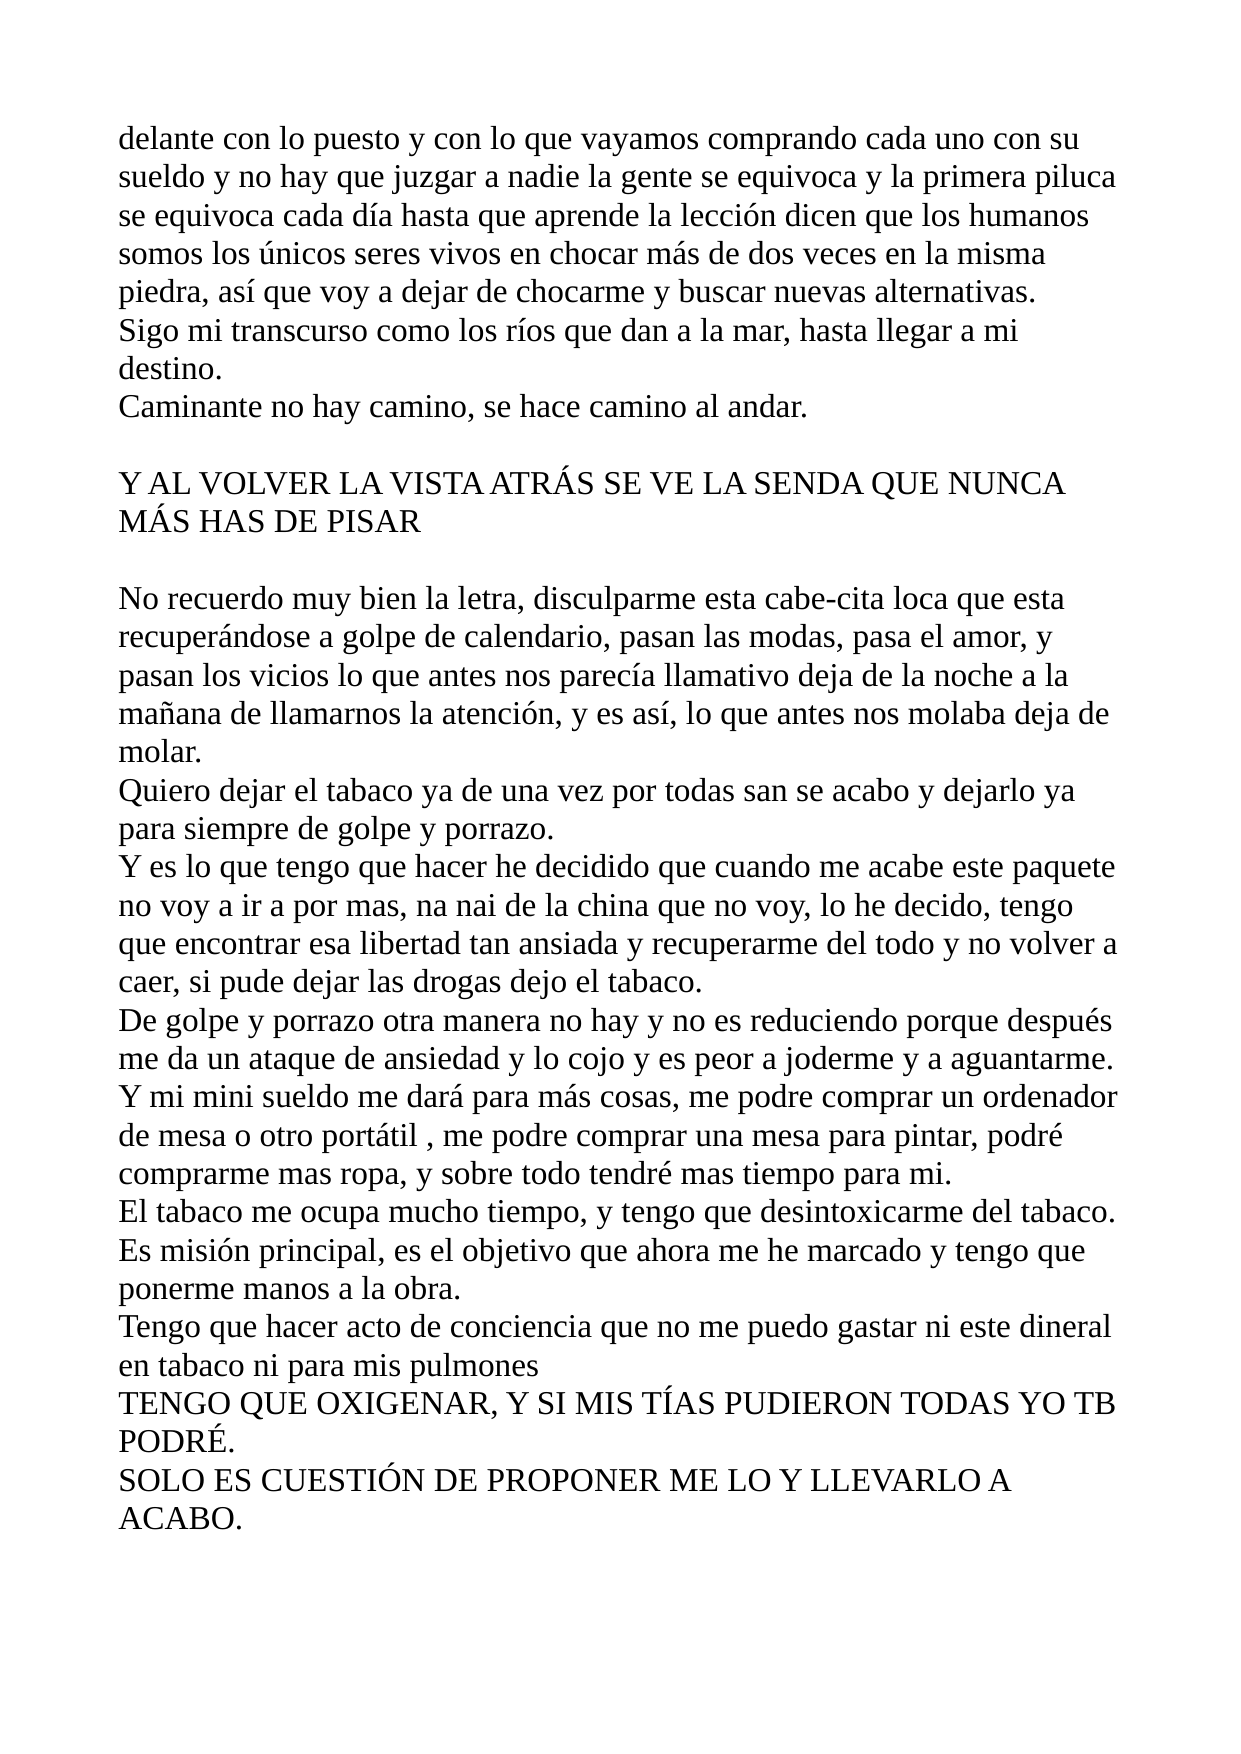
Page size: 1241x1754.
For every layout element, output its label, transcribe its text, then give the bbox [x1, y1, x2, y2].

text Es misión principal, es el objetivo que ahora me he marcado y tengo que ponerme manos a la obra. [118, 1230, 1122, 1306]
text Y AL VOLVER LA VISTA ATRÁS SE VE LA SENDA QUE NUNCA MÁS HAS DE PISAR [118, 463, 1122, 540]
text Sigo mi transcurso como los ríos que dan a la mar, hasta llegar a mi destino. [118, 310, 1122, 386]
text delante con lo puesto y con lo que vayamos comprando cada uno con su sueldo y no hay que juzgar a nadie la gente se equivoca y la primera piluca se equivoca cada día hasta que aprende la lección dicen que los humanos somos los únicos seres vivos en chocar más de dos veces en la misma piedra, así que voy a dejar de chocarme y buscar nuevas alternativas. [118, 118, 1122, 310]
text SOLO ES CUESTIÓN DE PROPONER ME LO Y LLEVARLO A ACABO. [118, 1460, 1122, 1536]
text Y es lo que tengo que hacer he decidido que cuando me acabe este paquete no voy a ir a por mas, na nai de la china que no voy, lo he decido, tengo que encontrar esa libertad tan ansiada y recuperarme del todo y no volver a caer, si pude dejar las drogas dejo el tabaco. [118, 846, 1122, 1000]
text De golpe y porrazo otra manera no hay y no es reduciendo porque después me da un ataque de ansiedad y lo cojo y es peor a joderme y a aguantarme. [118, 1000, 1122, 1076]
text Tengo que hacer acto de conciencia que no me puedo gastar ni este dineral en tabaco ni para mis pulmones [118, 1306, 1122, 1383]
text TENGO QUE OXIGENAR, Y SI MIS TÍAS PUDIERON TODAS YO TB PODRÉ. [118, 1383, 1122, 1460]
text El tabaco me ocupa mucho tiempo, y tengo que desintoxicarme del tabaco. [118, 1191, 1122, 1230]
text Y mi mini sueldo me dará para más cosas, me podre comprar un ordenador de mesa o otro portátil , me podre comprar una mesa para pintar, podré comprarme mas ropa, y sobre todo tendré mas tiempo para mi. [118, 1076, 1122, 1191]
text Quiero dejar el tabaco ya de una vez por todas san se acabo y dejarlo ya para siempre de golpe y porrazo. [118, 770, 1122, 846]
text Caminante no hay camino, se hace camino al andar. [118, 386, 1122, 425]
text No recuerdo muy bien la letra, disculparme esta cabe-cita loca que esta recuperándose a golpe de calendario, pasan las modas, pasa el amor, y pasan los vicios lo que antes nos parecía llamativo deja de la noche a la mañana de llamarnos la atención, y es así, lo que antes nos molaba deja de molar. [118, 578, 1122, 770]
